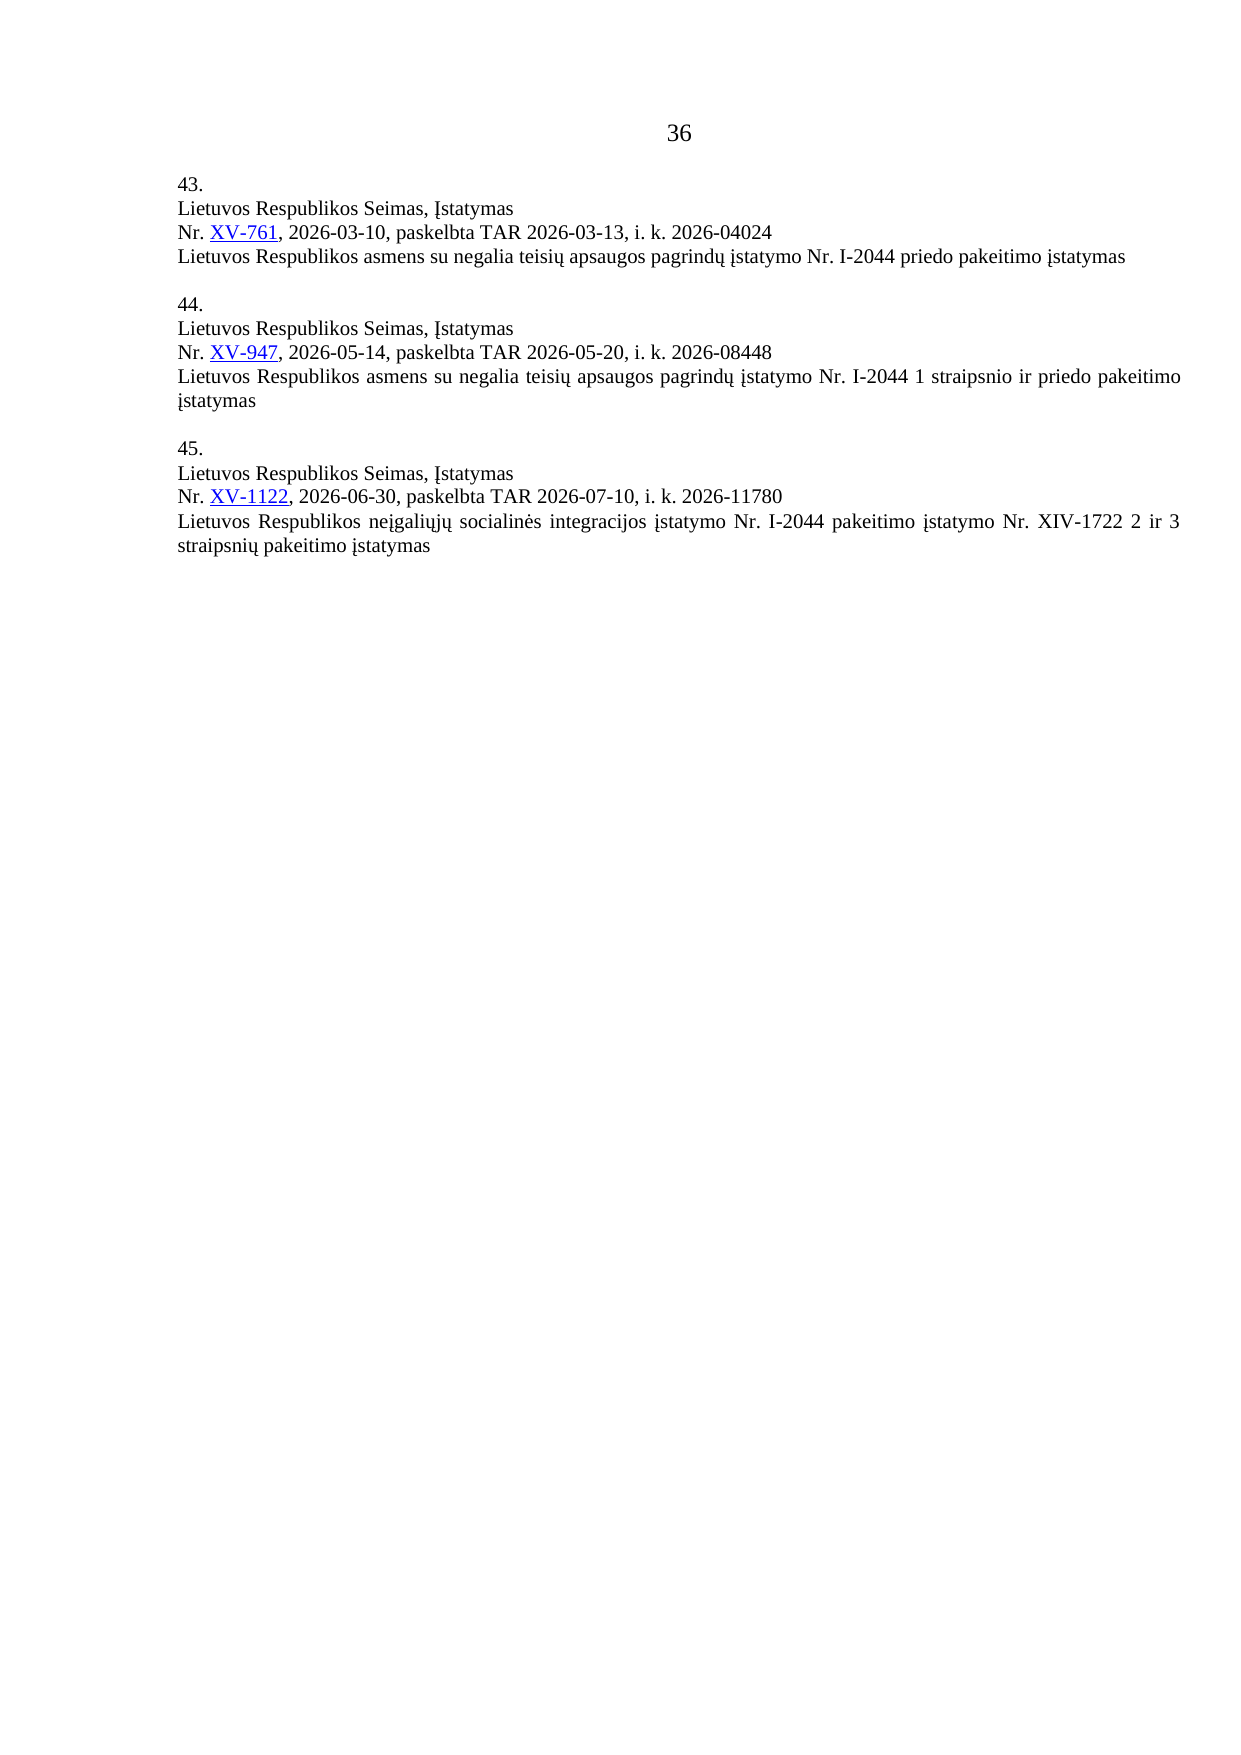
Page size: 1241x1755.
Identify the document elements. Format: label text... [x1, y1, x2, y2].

text 45. [177, 436, 1181, 460]
text Nr. XV-761, 2026-03-10, paskelbta TAR 2026-03-13, i. k. 2026-04024 [177, 220, 1181, 244]
text Lietuvos Respublikos Seimas, Įstatymas [177, 460, 1181, 484]
text Lietuvos Respublikos neįgaliųjų socialinės integracijos įstatymo Nr. I-2044 pakeitimo įstatymo Nr. XIV-1722 2 ir 3 straipsnių pakeitimo įstatymas [177, 508, 1181, 557]
text Lietuvos Respublikos Seimas, Įstatymas [177, 316, 1181, 340]
text 43. [177, 172, 1181, 196]
text 44. [177, 292, 1181, 316]
text Lietuvos Respublikos Seimas, Įstatymas [177, 196, 1181, 220]
text Lietuvos Respublikos asmens su negalia teisių apsaugos pagrindų įstatymo Nr. I-2044 1 straipsnio ir priedo pakeitimo įstatymas [177, 364, 1181, 412]
text Nr. XV-947, 2026-05-14, paskelbta TAR 2026-05-20, i. k. 2026-08448 [177, 340, 1181, 364]
text Lietuvos Respublikos asmens su negalia teisių apsaugos pagrindų įstatymo Nr. I-2044 priedo pakeitimo įstatymas [177, 244, 1181, 268]
text Nr. XV-1122, 2026-06-30, paskelbta TAR 2026-07-10, i. k. 2026-11780 [177, 484, 1181, 508]
